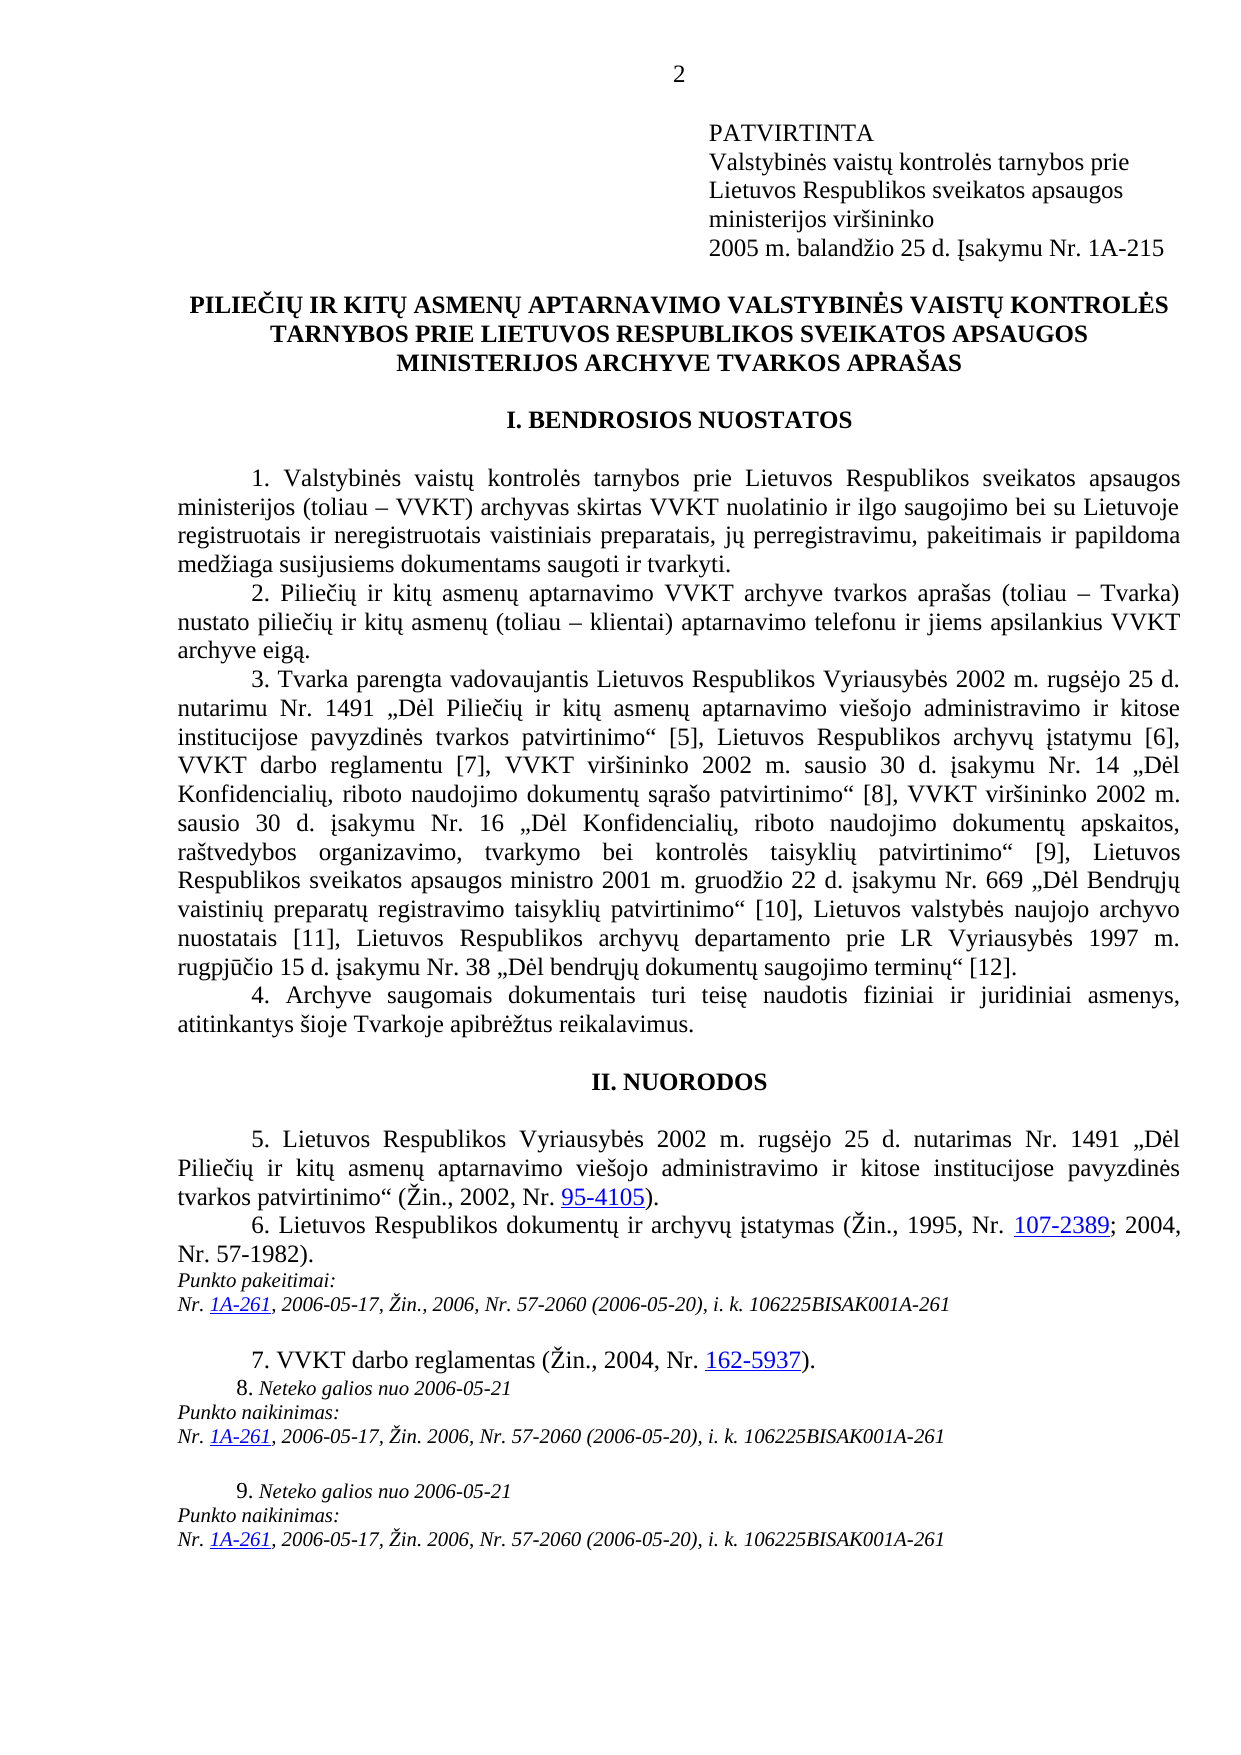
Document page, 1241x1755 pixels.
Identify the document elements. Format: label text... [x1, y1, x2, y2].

text Nr. 1A-261, 2006-05-17, Žin., 2006, Nr. 57-2060 (2006-05-20), i. k. 106225BISAK001A-261 [177, 1292, 1181, 1316]
text Punkto naikinimas: [177, 1503, 1181, 1527]
text 8. Neteko galios nuo 2006-05-21 [177, 1374, 1181, 1400]
text I. BENDROSIOS NUOSTATOS [177, 406, 1181, 434]
text ministerijos viršininko [177, 204, 1181, 233]
text Punkto naikinimas: [177, 1400, 1181, 1424]
text 9. Neteko galios nuo 2006-05-21 [177, 1477, 1181, 1503]
text II. NUORODOS [177, 1067, 1181, 1096]
text 3. Tvarka parengta vadovaujantis Lietuvos Respublikos Vyriausybės 2002 m. rugsėjo 25 d. nutarimu Nr. 1491 „Dėl Piliečių ir kitų asmenų aptarnavimo viešojo administravimo ir kitose institucijose pavyzdinės tvarkos patvirtinimo“ [5], Lietuvos Respublikos archyvų įstatymu [6], VVKT darbo reglamentu [7], VVKT viršininko 2002 m. sausio 30 d. įsakymu Nr. 14 „Dėl Konfidencialių, riboto naudojimo dokumentų sąrašo patvirtinimo“ [8], VVKT viršininko 2002 m. sausio 30 d. įsakymu Nr. 16 „Dėl Konfidencialių, riboto naudojimo dokumentų apskaitos, raštvedybos organizavimo, tvarkymo bei kontrolės taisyklių patvirtinimo“ [9], Lietuvos Respublikos sveikatos apsaugos ministro 2001 m. gruodžio 22 d. įsakymu Nr. 669 „Dėl Bendrųjų vaistinių preparatų registravimo taisyklių patvirtinimo“ [10], Lietuvos valstybės naujojo archyvo nuostatais [11], Lietuvos Respublikos archyvų departamento prie LR Vyriausybės 1997 m. rugpjūčio 15 d. įsakymu Nr. 38 „Dėl bendrųjų dokumentų saugojimo terminų“ [12]. [177, 664, 1181, 981]
text 2005 m. balandžio 25 d. Įsakymu Nr. 1A-215 [177, 233, 1181, 262]
text PILIEČIŲ IR KITŲ ASMENŲ APTARNAVIMO VALSTYBINĖS VAISTŲ KONTROLĖS TARNYBOS PRIE LIETUVOS RESPUBLIKOS SVEIKATOS APSAUGOS MINISTERIJOS ARCHYVE TVARKOS APRAŠAS [177, 291, 1181, 377]
text 2. Piliečių ir kitų asmenų aptarnavimo VVKT archyve tvarkos aprašas (toliau – Tvarka) nustato piliečių ir kitų asmenų (toliau – klientai) aptarnavimo telefonu ir jiems apsilankius VVKT archyve eigą. [177, 578, 1181, 664]
text Nr. 1A-261, 2006-05-17, Žin. 2006, Nr. 57-2060 (2006-05-20), i. k. 106225BISAK001A-261 [177, 1424, 1181, 1448]
text 1. Valstybinės vaistų kontrolės tarnybos prie Lietuvos Respublikos sveikatos apsaugos ministerijos (toliau – VVKT) archyvas skirtas VVKT nuolatinio ir ilgo saugojimo bei su Lietuvoje registruotais ir neregistruotais vaistiniais preparatais, jų perregistravimu, pakeitimais ir papildoma medžiaga susijusiems dokumentams saugoti ir tvarkyti. [177, 463, 1181, 578]
text 6. Lietuvos Respublikos dokumentų ir archyvų įstatymas (Žin., 1995, Nr. 107-2389; 2004, Nr. 57-1982). [177, 1211, 1181, 1268]
text Nr. 1A-261, 2006-05-17, Žin. 2006, Nr. 57-2060 (2006-05-20), i. k. 106225BISAK001A-261 [177, 1527, 1181, 1551]
text 7. VVKT darbo reglamentas (Žin., 2004, Nr. 162-5937). [177, 1345, 1181, 1374]
text 4. Archyve saugomais dokumentais turi teisę naudotis fiziniai ir juridiniai asmenys, atitinkantys šioje Tvarkoje apibrėžtus reikalavimus. [177, 981, 1181, 1038]
text PATVIRTINTA [709, 118, 1181, 147]
text Valstybinės vaistų kontrolės tarnybos prie [177, 147, 1181, 176]
text Punkto pakeitimai: [177, 1268, 1181, 1292]
text 5. Lietuvos Respublikos Vyriausybės 2002 m. rugsėjo 25 d. nutarimas Nr. 1491 „Dėl Piliečių ir kitų asmenų aptarnavimo viešojo administravimo ir kitose institucijose pavyzdinės tvarkos patvirtinimo“ (Žin., 2002, Nr. 95-4105). [177, 1124, 1181, 1211]
text Lietuvos Respublikos sveikatos apsaugos [177, 176, 1181, 204]
